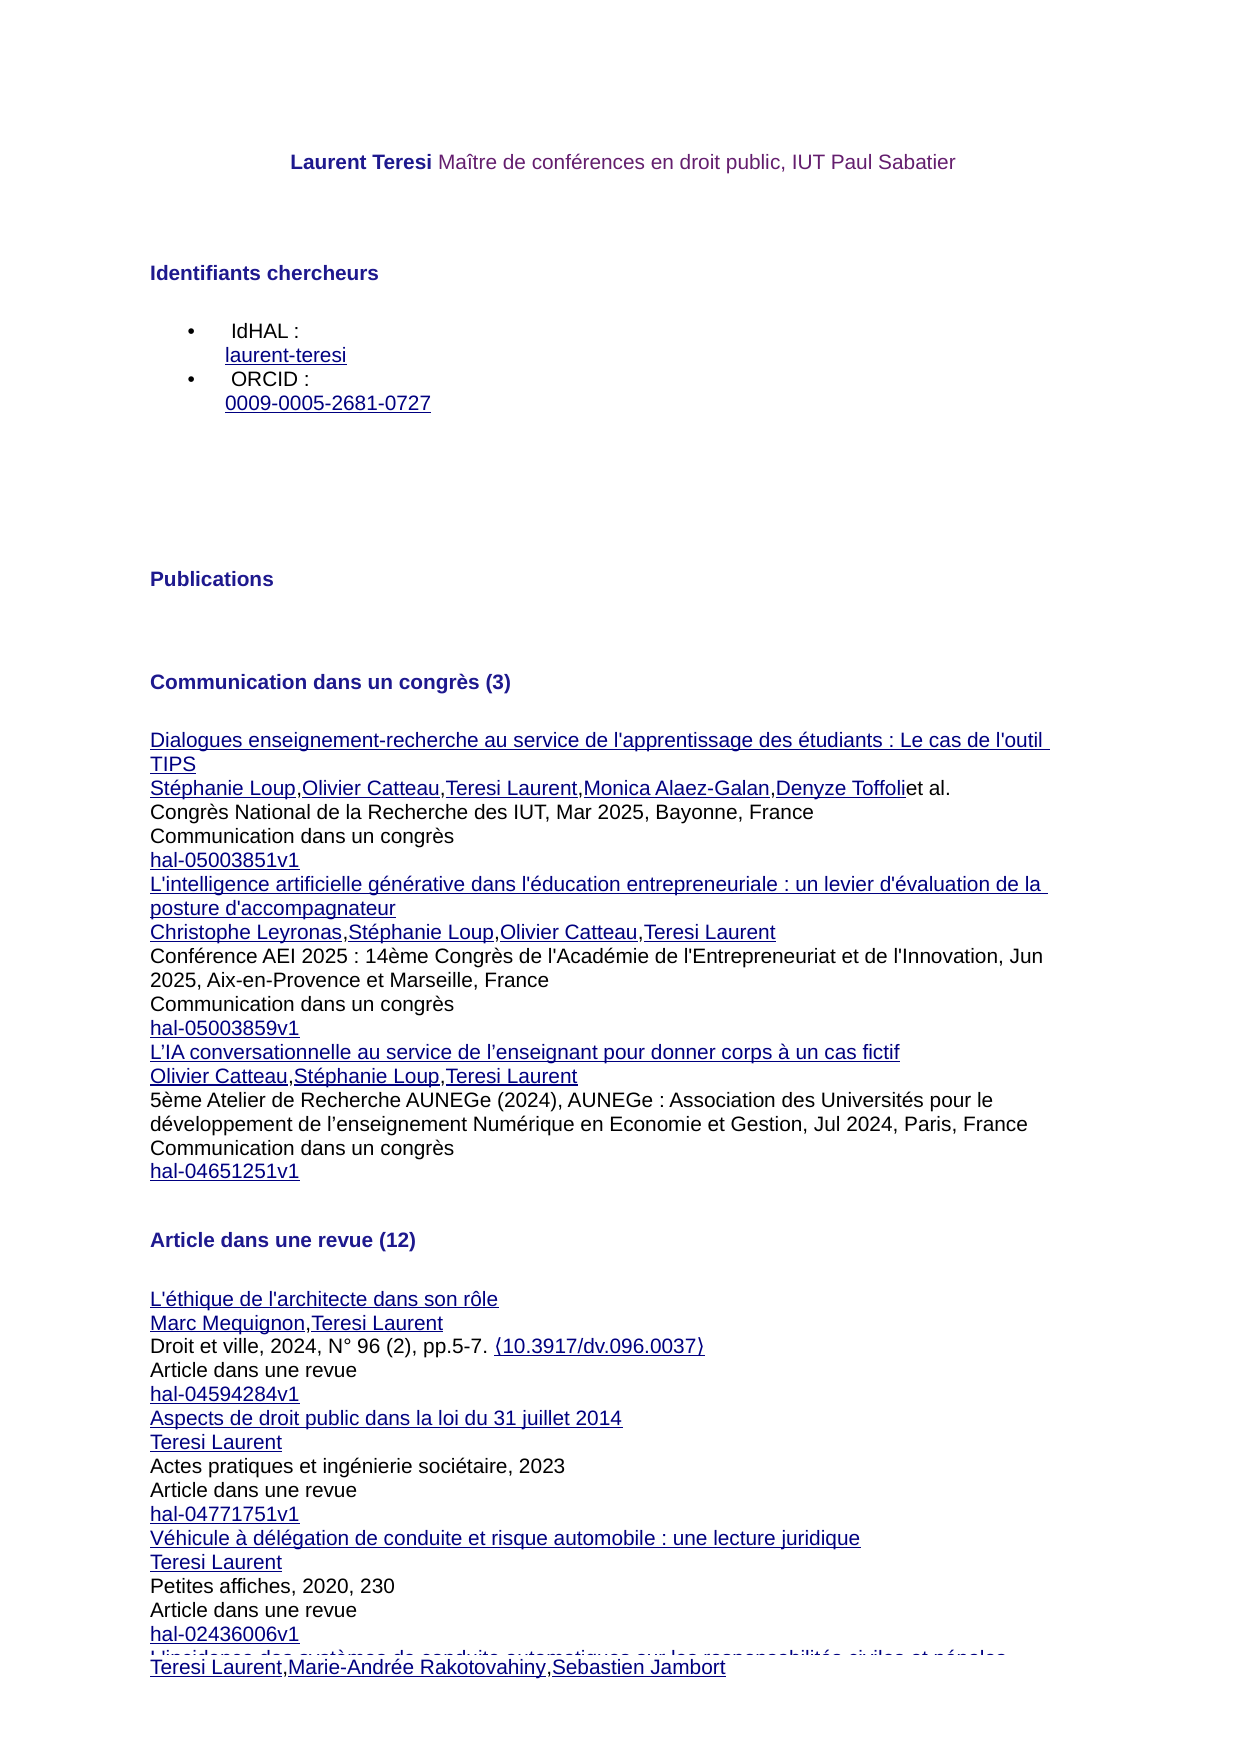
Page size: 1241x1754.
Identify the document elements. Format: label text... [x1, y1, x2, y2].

subtitle Laurent Teresi Maître de conférences en droit public, IUT Paul Sabatier [150, 150, 1090, 174]
table_cell L'incidence des systèmes de conduite automatiques sur les responsabilités civiles et pénales Teresi Laurent,Marie-Andrée Rakotovahiny,Sebastien Jambort La Semaine juridique. Édition générale, 2019, 4 Article dans une revue hal-02071841v1 [150, 1646, 1090, 1679]
subtitle Communication dans un congrès (3) [150, 670, 1090, 694]
list 0009-0005-2681-0727 [187, 391, 1090, 414]
table_header Dialogues enseignement-recherche au service de l'apprentissage des étudiants : Le cas de l'outil TIPS Stéphanie Loup,Olivier Catteau,Teresi Laurent,Monica Alaez-Galan,Denyze Toffoliet al. Congrès National de la Recherche des IUT, Mar 2025, Bayonne, France Communication dans un congrès hal-05003851v1 [150, 728, 1090, 872]
table_cell L’IA conversationnelle au service de l’enseignant pour donner corps à un cas fictif Olivier Catteau,Stéphanie Loup,Teresi Laurent 5ème Atelier de Recherche AUNEGe (2024), AUNEGe : Association des Universités pour le développement de l’enseignement Numérique en Economie et Gestion, Jul 2024, Paris, France Communication dans un congrès hal-04651251v1 [150, 1040, 1090, 1183]
subtitle Article dans une revue (12) [150, 1228, 1090, 1252]
subtitle Publications [150, 567, 1090, 591]
list IdHAL : [187, 319, 1090, 343]
table_header L'éthique de l'architecte dans son rôle Marc Mequignon,Teresi Laurent Droit et ville, 2024, N° 96 (2), pp.5-7. ⟨10.3917/dv.096.0037⟩ Article dans une revue hal-04594284v1 [150, 1286, 1090, 1406]
list laurent-teresi [187, 343, 1090, 367]
list ORCID : [187, 367, 1090, 391]
table_cell Véhicule à délégation de conduite et risque automobile : une lecture juridique Teresi Laurent Petites affiches, 2020, 230 Article dans une revue hal-02436006v1 [150, 1526, 1090, 1646]
table_cell Aspects de droit public dans la loi du 31 juillet 2014 Teresi Laurent Actes pratiques et ingénierie sociétaire, 2023 Article dans une revue hal-04771751v1 [150, 1406, 1090, 1526]
subtitle Identifiants chercheurs [150, 260, 1090, 284]
table_cell L'intelligence artificielle générative dans l'éducation entrepreneuriale : un levier d'évaluation de la posture d'accompagnateur Christophe Leyronas,Stéphanie Loup,Olivier Catteau,Teresi Laurent Conférence AEI 2025 : 14ème Congrès de l'Académie de l'Entrepreneuriat et de l'Innovation, Jun 2025, Aix-en-Provence et Marseille, France Communication dans un congrès hal-05003859v1 [150, 872, 1090, 1039]
